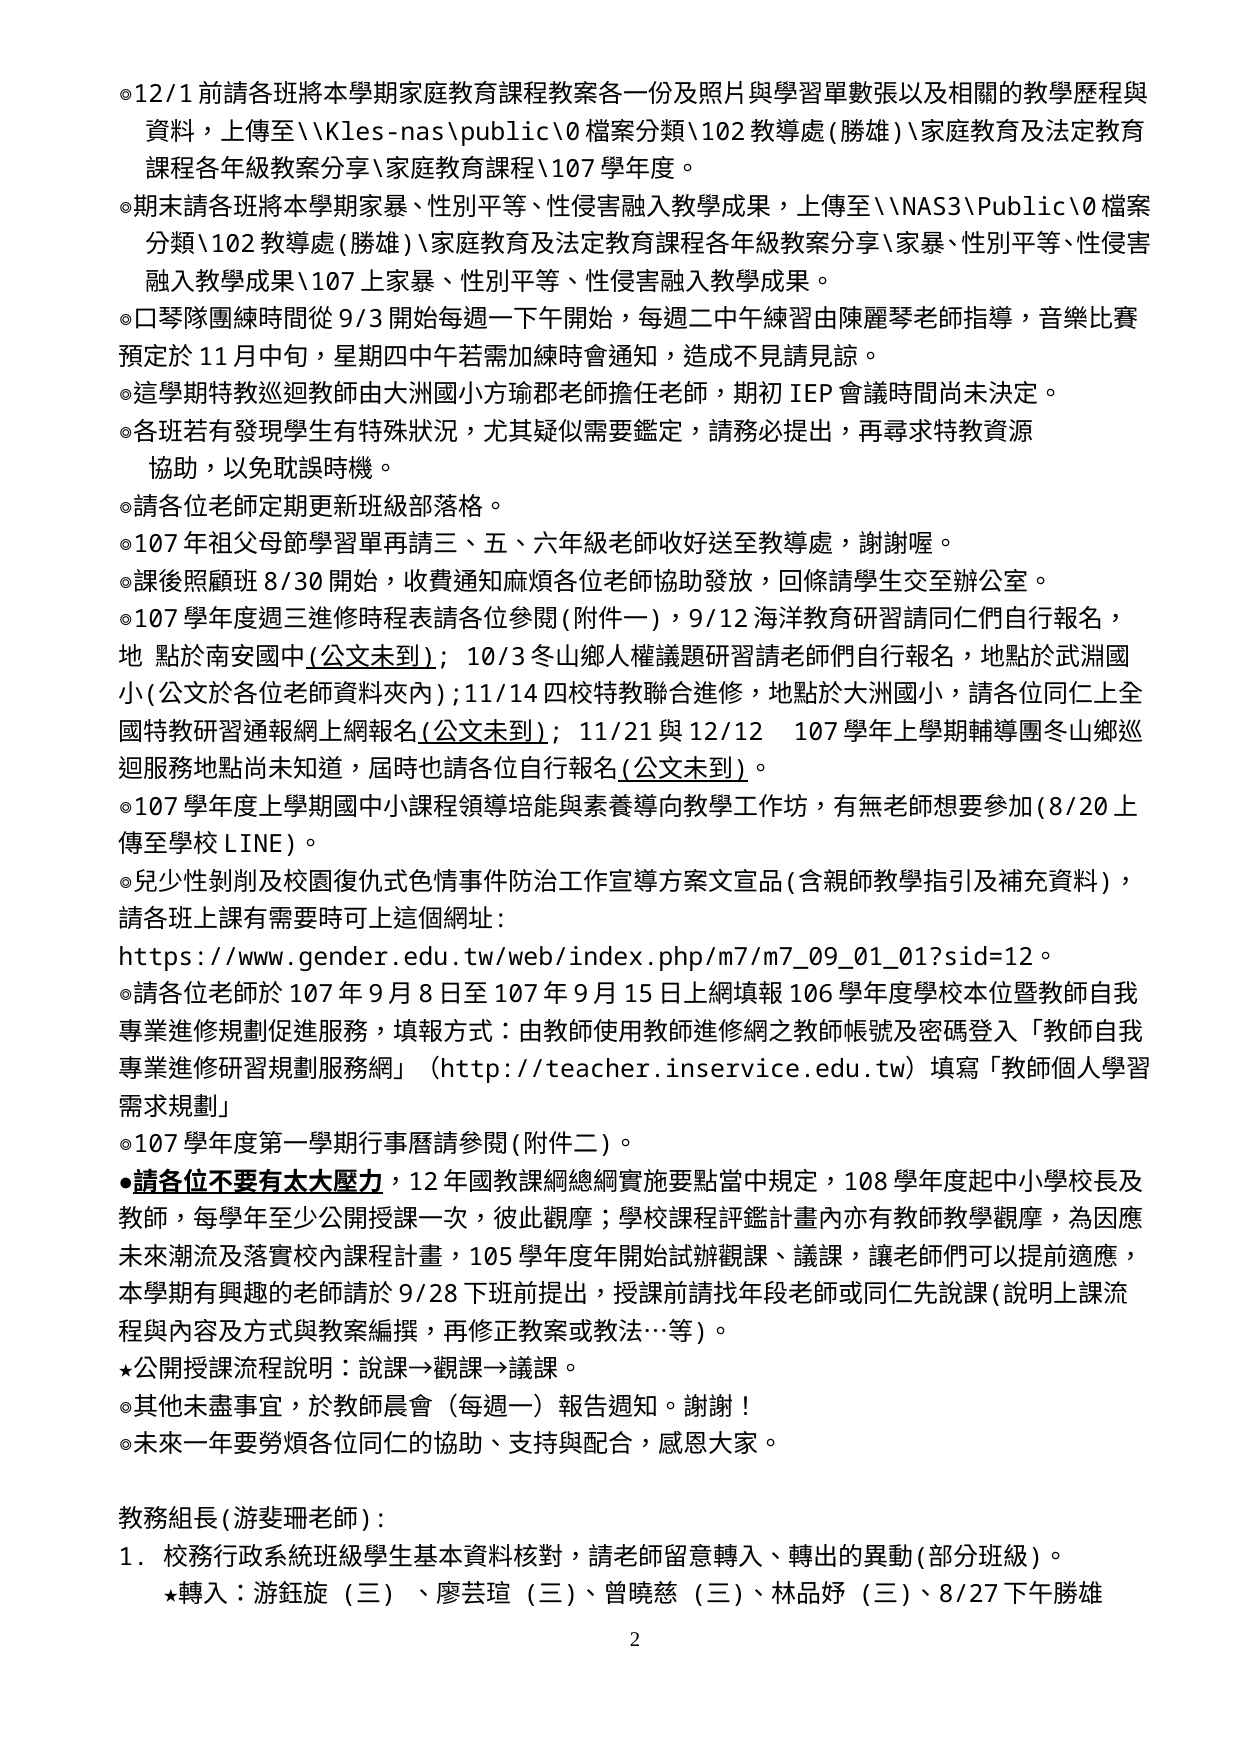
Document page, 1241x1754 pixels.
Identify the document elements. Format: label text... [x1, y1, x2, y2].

text ◎未來一年要勞煩各位同仁的協助、支持與配合，感恩大家。 [118, 1423, 1152, 1461]
text ◎107年祖父母節學習單再請三、五、六年級老師收好送至教導處，謝謝喔。 [118, 523, 1152, 561]
text ◎這學期特教巡迴教師由大洲國小方瑜郡老師擔任老師，期初IEP會議時間尚未決定。 [118, 373, 1152, 411]
text ◎課後照顧班8/30開始，收費通知麻煩各位老師協助發放，回條請學生交至辦公室。 [118, 561, 1152, 598]
text ●請各位不要有太大壓力，12年國教課綱總綱實施要點當中規定，108學年度起中小學校長及教師，每學年至少公開授課一次，彼此觀摩；學校課程評鑑計畫內亦有教師教學觀摩，為因應未來潮流及落實校內課程計畫，105學年度年開始試辦觀課、議課，讓老師們可以提前適應，本學期有興趣的老師請於9/28下班前提出，授課前請找年段老師或同仁先說課(說明上課流程與內容及方式與教案編撰，再修正教案或教法…等)。 [118, 1161, 1152, 1348]
text ◎各班若有發現學生有特殊狀況，尤其疑似需要鑑定，請務必提出，再尋求特教資源 [118, 411, 1152, 448]
text ◎期末請各班將本學期家暴、性別平等、性侵害融入教學成果，上傳至\\NAS3\Public\0檔案分類\102教導處(勝雄)\家庭教育及法定教育課程各年級教案分享\家暴、性別平等、性侵害融入教學成果\107上家暴、性別平等、性侵害融入教學成果。 [118, 186, 1152, 298]
text ◎其他未盡事宜，於教師晨會（每週一）報告週知。謝謝！ [118, 1386, 1152, 1423]
text ◎口琴隊團練時間從9/3開始每週一下午開始，每週二中午練習由陳麗琴老師指導，音樂比賽預定於11月中旬，星期四中午若需加練時會通知，造成不見請見諒。 [118, 298, 1152, 373]
text 協助，以免耽誤時機。 [118, 448, 1152, 486]
text ◎兒少性剝削及校園復仇式色情事件防治工作宣導方案文宣品(含親師教學指引及補充資料)，請各班上課有需要時可上這個網址: https://www.gender.edu.tw/web/index.php/m7/m7_09_01_01?sid=12。 [118, 861, 1152, 973]
text ◎12/1前請各班將本學期家庭教育課程教案各一份及照片與學習單數張以及相關的教學歷程與資料，上傳至\\Kles-nas\public\0檔案分類\102教導處(勝雄)\家庭教育及法定教育課程各年級教案分享\家庭教育課程\107學年度。 [118, 73, 1152, 186]
text ◎請各位老師定期更新班級部落格。 [118, 486, 1152, 523]
text 教務組長(游斐珊老師): [118, 1498, 1152, 1536]
text ★公開授課流程說明：說課→觀課→議課。 [118, 1348, 1152, 1386]
text ◎107學年度第一學期行事曆請參閱(附件二)。 [118, 1123, 1152, 1161]
text ◎107學年度週三進修時程表請各位參閱(附件一)，9/12海洋教育研習請同仁們自行報名，地 點於南安國中(公文未到); 10/3冬山鄉人權議題研習請老師們自行報名，地點於武淵國小(公文於各位老師資料夾內);11/14四校特教聯合進修，地點於大洲國小，請各位同仁上全國特教研習通報網上網報名(公文未到); 11/21與12/12 107學年上學期輔導團冬山鄉巡迴服務地點尚未知道，屆時也請各位自行報名(公文未到)。 [118, 598, 1152, 786]
text ◎請各位老師於107年9月8日至107年9月15日上網填報106學年度學校本位暨教師自我專業進修規劃促進服務，填報方式：由教師使用教師進修網之教師帳號及密碼登入「教師自我專業進修研習規劃服務網」（http://teacher.inservice.edu.tw）填寫「教師個人學習需求規劃」 [118, 973, 1152, 1123]
text ★轉入：游鈺旋 (三) 、廖芸瑄 (三)、曾曉慈 (三)、林品妤 (三)、8/27下午勝雄 [118, 1573, 1152, 1611]
text ◎107學年度上學期國中小課程領導培能與素養導向教學工作坊，有無老師想要參加(8/20上傳至學校LINE)。 [118, 786, 1152, 861]
text 1. 校務行政系統班級學生基本資料核對，請老師留意轉入、轉出的異動(部分班級)。 [118, 1536, 1152, 1573]
